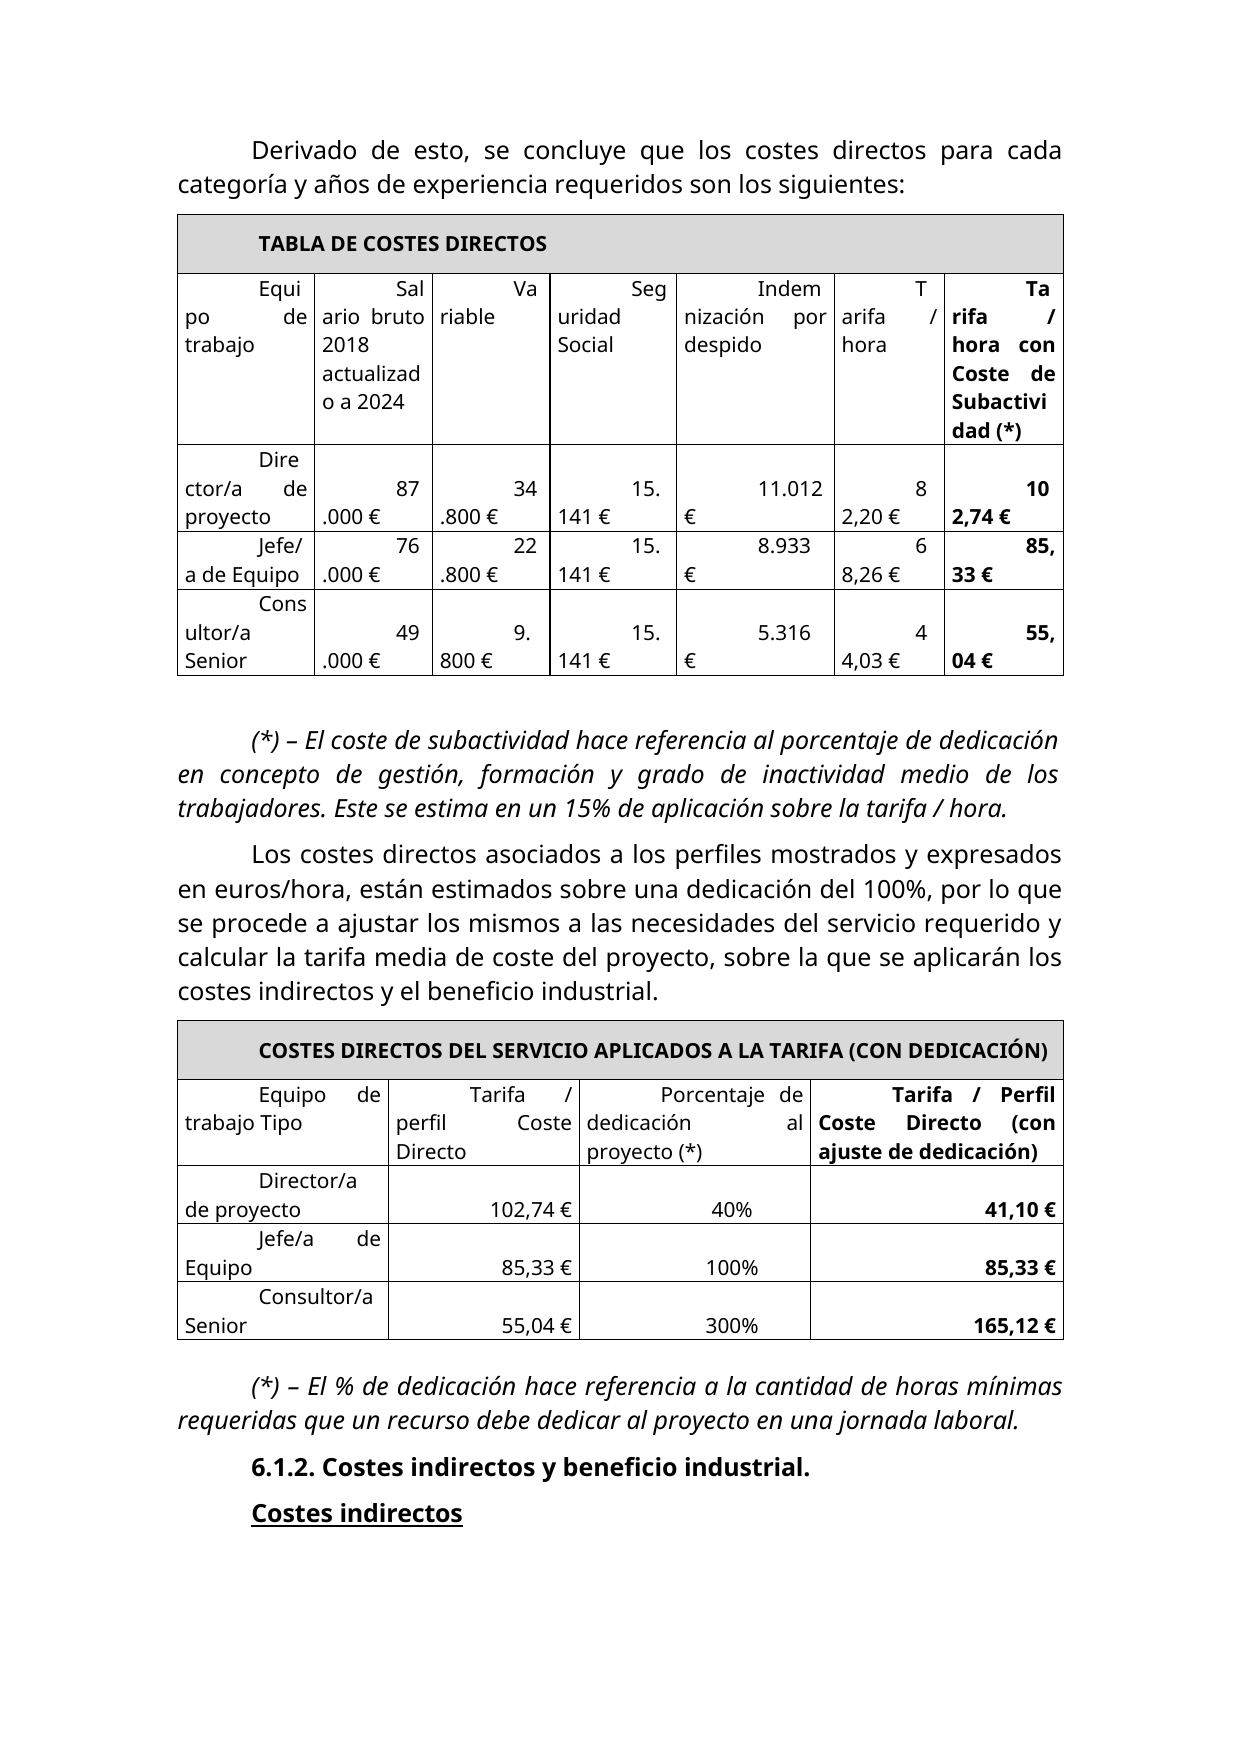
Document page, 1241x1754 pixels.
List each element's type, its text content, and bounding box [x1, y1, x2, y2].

text Derivado de esto, se concluye que los costes directos para cada categoría y años de experiencia requeridos son los siguientes: [177, 133, 1063, 201]
text (*) – El coste de subactividad hace referencia al porcentaje de dedicación en concepto de gestión, formación y grado de inactividad medio de los trabajadores. Este se estima en un 15% de aplicación sobre la tarifa / hora. [177, 722, 1063, 825]
table_cell 9.800 € [433, 590, 549, 675]
table_cell Tarifa / hora [835, 274, 944, 444]
table_cell Equipo de trabajo Tipo [178, 1080, 388, 1165]
table_cell 85,33 € [811, 1224, 1063, 1281]
table_cell 82,20 € [835, 445, 944, 531]
table_cell Indemnización por despido [677, 274, 834, 444]
text Costes indirectos [177, 1496, 1063, 1530]
table_cell 15.141 € [551, 445, 676, 531]
table_cell 15.141 € [551, 590, 676, 675]
table_cell Seguridad Social [551, 274, 676, 444]
table_cell 85,33 € [389, 1224, 579, 1281]
table_cell Tarifa / Perfil Coste Directo (con ajuste de dedicación) [811, 1080, 1063, 1165]
table_cell Consultor/a Senior [178, 1282, 388, 1339]
table_cell Director/a de proyecto [178, 1166, 388, 1223]
table_cell Jefe/a de Equipo [178, 532, 314, 588]
table_cell 55,04 € [945, 590, 1063, 675]
table_cell Equipo de trabajo [178, 274, 314, 444]
table_cell 165,12 € [811, 1282, 1063, 1339]
text Los costes directos asociados a los perfiles mostrados y expresados en euros/hora, están estimados sobre una dedicación del 100%, por lo que se procede a ajustar los mismos a las necesidades del servicio requerido y calcular la tarifa media de coste del proyecto, sobre la que se aplicarán los costes indirectos y el beneficio industrial. [177, 837, 1063, 1007]
table_cell Tarifa / hora con Coste de Subactividad (*) [945, 274, 1063, 444]
text (*) – El % de dedicación hace referencia a la cantidad de horas mínimas requeridas que un recurso debe dedicar al proyecto en una jornada laboral. [177, 1369, 1063, 1437]
table_cell Salario bruto 2018 actualizado a 2024 [315, 274, 432, 444]
table_cell 22.800 € [433, 532, 549, 588]
table_cell 300% [580, 1282, 810, 1339]
table_cell 102,74 € [389, 1166, 579, 1223]
table_cell 102,74 € [945, 445, 1063, 531]
table_cell 8.933 € [677, 532, 834, 588]
table_cell 40% [580, 1166, 810, 1223]
table_cell Porcentaje de dedicación al proyecto (*) [580, 1080, 810, 1165]
table_cell 11.012 € [677, 445, 834, 531]
table_cell 85,33 € [945, 532, 1063, 588]
text 6.1.2. Costes indirectos y beneficio industrial. [177, 1449, 1063, 1483]
table_cell Consultor/a Senior [178, 590, 314, 675]
table_cell 49.000 € [315, 590, 432, 675]
table_cell 5.316 € [677, 590, 834, 675]
table_cell 55,04 € [389, 1282, 579, 1339]
table_cell 68,26 € [835, 532, 944, 588]
table_cell Tarifa / perfil Coste Directo [389, 1080, 579, 1165]
table_cell 41,10 € [811, 1166, 1063, 1223]
table_cell Variable [433, 274, 549, 444]
table_cell Director/a de proyecto [178, 445, 314, 531]
table_cell 34.800 € [433, 445, 549, 531]
table_cell Jefe/a de Equipo [178, 1224, 388, 1281]
table_header COSTES DIRECTOS DEL SERVICIO APLICADOS A LA TARIFA (CON DEDICACIÓN) [178, 1021, 1063, 1079]
table_cell 44,03 € [835, 590, 944, 675]
table_header TABLA DE COSTES DIRECTOS [178, 215, 1063, 273]
table_cell 15.141 € [551, 532, 676, 588]
table_cell 100% [580, 1224, 810, 1281]
table_cell 87.000 € [315, 445, 432, 531]
table_cell 76.000 € [315, 532, 432, 588]
